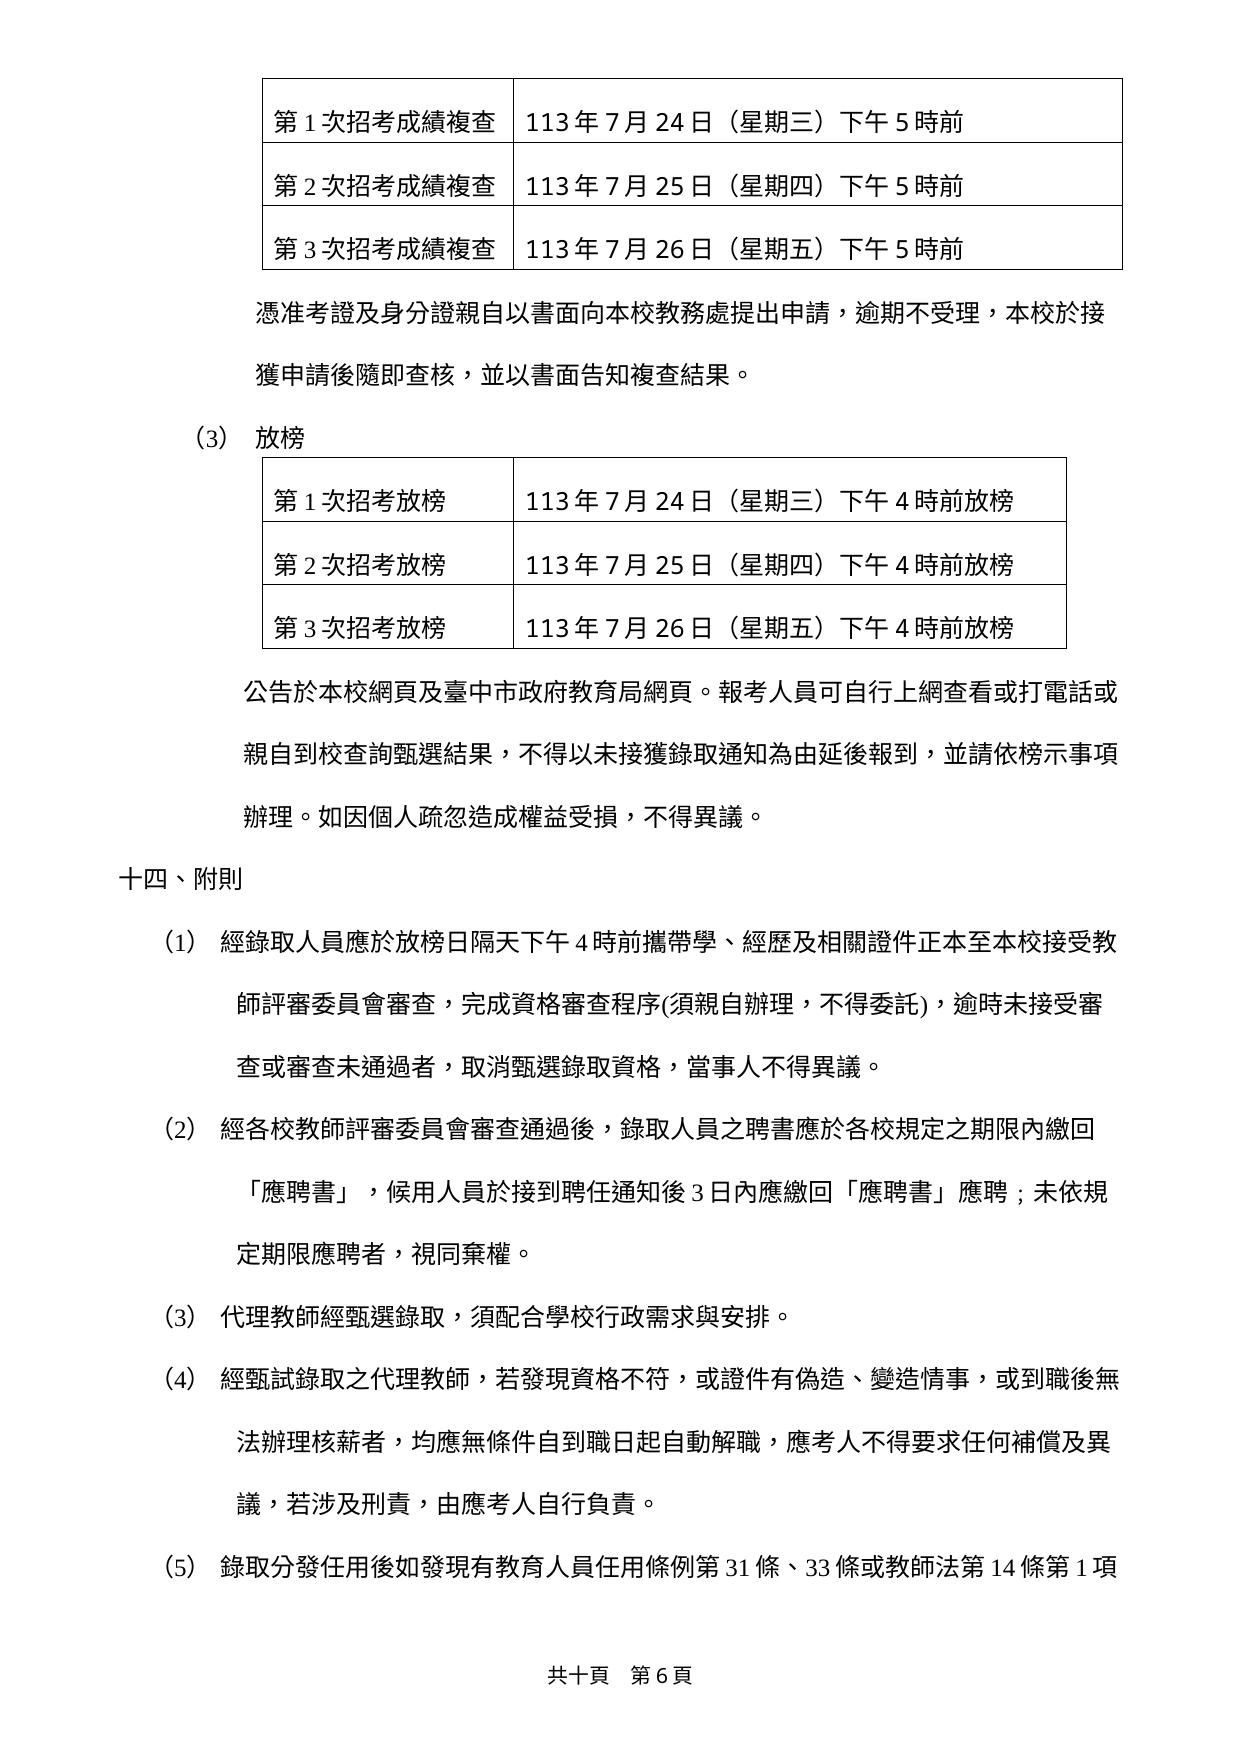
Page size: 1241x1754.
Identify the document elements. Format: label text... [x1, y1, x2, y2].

text 公告於本校網頁及臺中市政府教育局網頁。報考人員可自行上網查看或打電話或親自到校查詢甄選結果，不得以未接獲錄取通知為由延後報到，並請依榜示事項辦理。如因個人疏忽造成權益受損，不得異議。 [243, 649, 1122, 836]
table_cell 第2次招考成績複查 [263, 143, 513, 205]
table_cell 第3次招考放榜 [263, 585, 513, 648]
list 經錄取人員應於放榜日隔天下午4時前攜帶學、經歷及相關證件正本至本校接受教師評審委員會審查，完成資格審查程序(須親自辦理，不得委託)，逾時未接受審查或審查未通過者，取消甄選錄取資格，當事人不得異議。 [149, 899, 1122, 1086]
table_cell 113年7月26日（星期五）下午4時前放榜 [514, 585, 1066, 648]
table_cell 113年7月25日（星期四）下午4時前放榜 [514, 522, 1066, 584]
text 十四、附則 [118, 836, 1122, 899]
table_cell 第2次招考放榜 [263, 522, 513, 584]
list 放榜 [181, 395, 1122, 457]
list 經各校教師評審委員會審查通過後，錄取人員之聘書應於各校規定之期限內繳回「應聘書」，候用人員於接到聘任通知後3日內應繳回「應聘書」應聘﹔未依規定期限應聘者，視同棄權。 [149, 1086, 1122, 1274]
table_header 113年7月24日（星期三）下午5時前 [514, 79, 1122, 142]
table_header 第1次招考放榜 [263, 458, 513, 521]
table_cell 113年7月26日（星期五）下午5時前 [514, 206, 1122, 269]
table_cell 113年7月25日（星期四）下午5時前 [514, 143, 1122, 205]
text 憑准考證及身分證親自以書面向本校教務處提出申請，逾期不受理，本校於接獲申請後隨即查核，並以書面告知複查結果。 [256, 270, 1122, 395]
table_cell 第3次招考成績複查 [263, 206, 513, 269]
table_header 第1次招考成績複查 [263, 79, 513, 142]
list 代理教師經甄選錄取，須配合學校行政需求與安排。 [149, 1274, 1122, 1336]
list 錄取分發任用後如發現有教育人員任用條例第31條、33條或教師法第14條第1項 [149, 1524, 1122, 1586]
list 經甄試錄取之代理教師，若發現資格不符，或證件有偽造、變造情事，或到職後無法辦理核薪者，均應無條件自到職日起自動解職，應考人不得要求任何補償及異議，若涉及刑責，由應考人自行負責。 [149, 1336, 1122, 1524]
table_header 113年7月24日（星期三）下午4時前放榜 [514, 458, 1066, 521]
